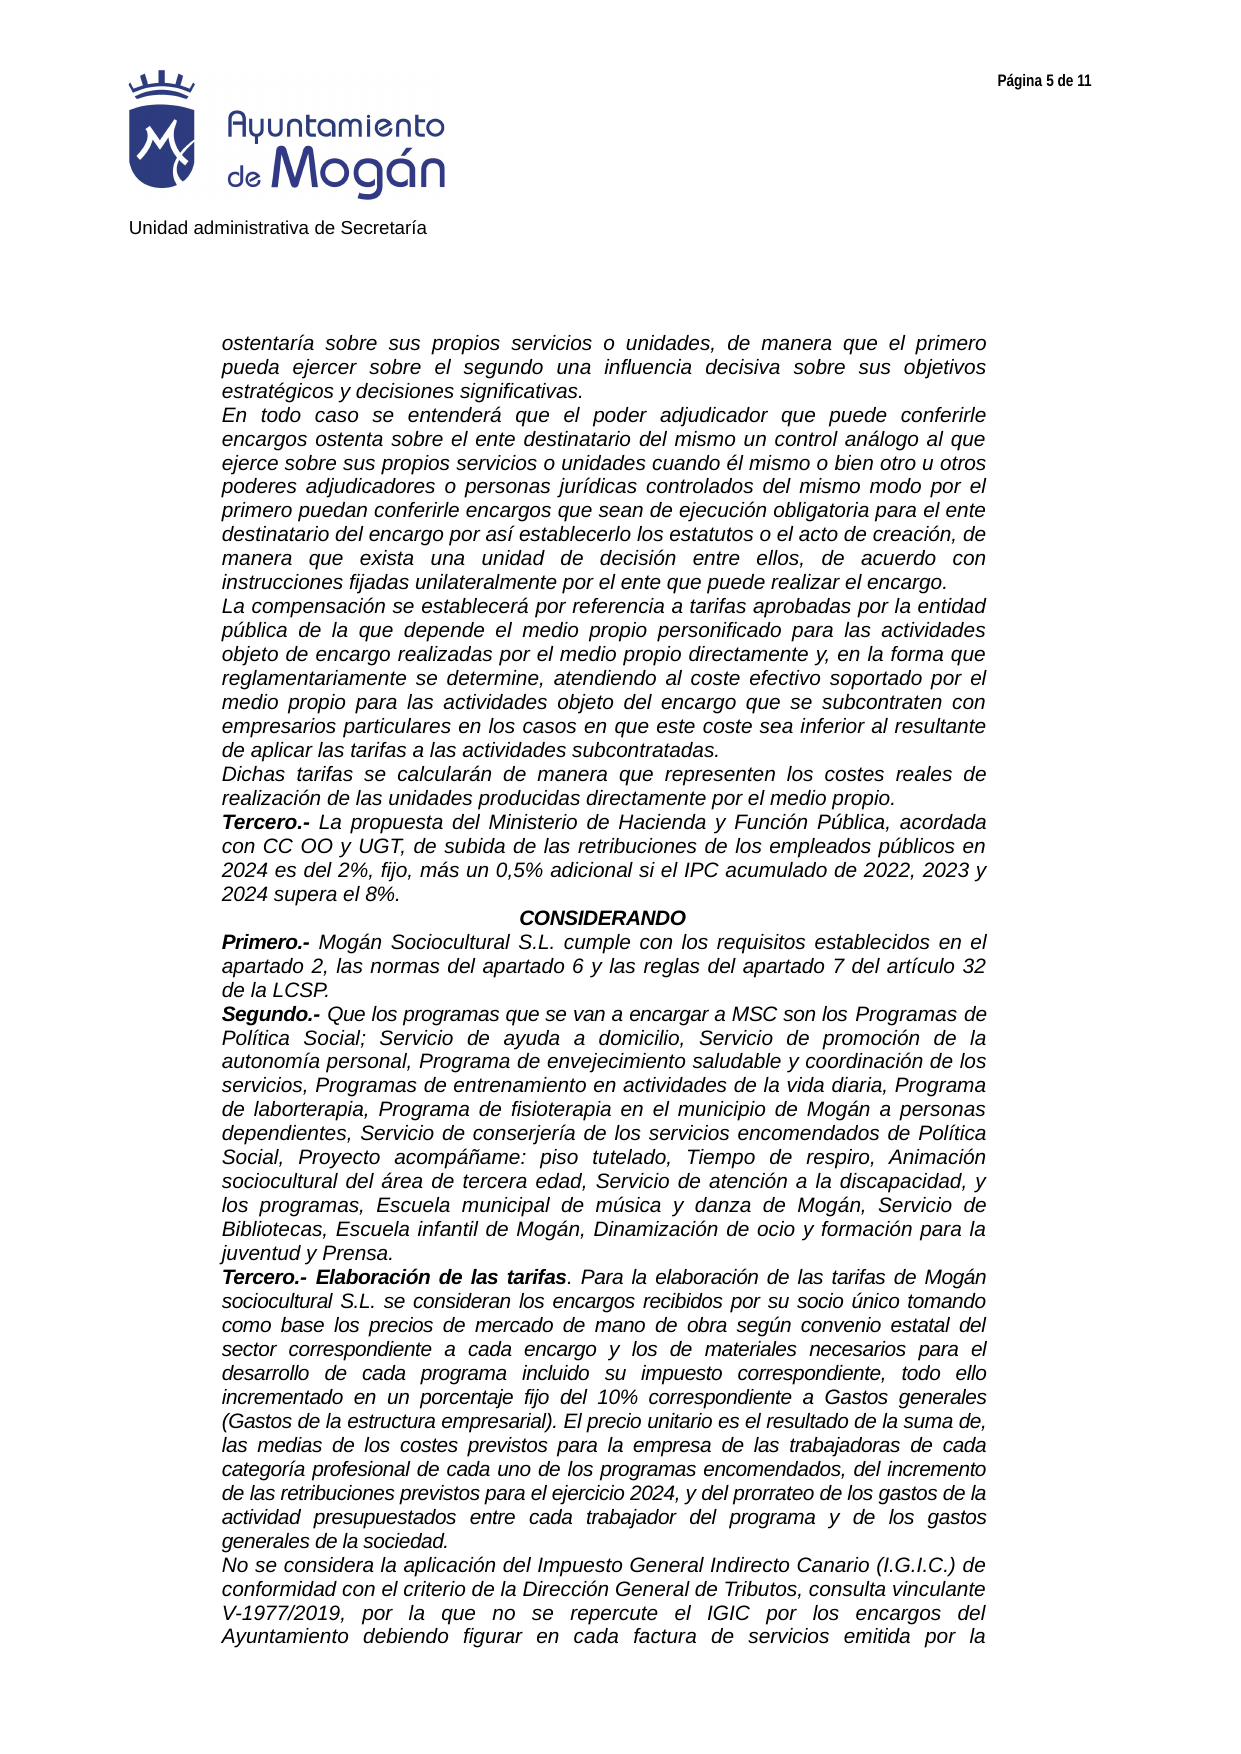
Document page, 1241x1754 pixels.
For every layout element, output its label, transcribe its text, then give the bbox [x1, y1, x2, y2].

text Segundo.- Que los programas que se van a encargar a MSC son los Programas de Política Social; Servicio de ayuda a domicilio, Servicio de promoción de la autonomía personal, Programa de envejecimiento saludable y coordinación de los servicios, Programas de entrenamiento en actividades de la vida diaria, Programa de laborterapia, Programa de fisioterapia en el municipio de Mogán a personas dependientes, Servicio de conserjería de los servicios encomendados de Política Social, Proyecto acompáñame: piso tutelado, Tiempo de respiro, Animación sociocultural del área de tercera edad, Servicio de atención a la discapacidad, y los programas, Escuela municipal de música y danza de Mogán, Servicio de Bibliotecas, Escuela infantil de Mogán, Dinamización de ocio y formación para la juventud y Prensa. [222, 1001, 989, 1265]
text La compensación se establecerá por referencia a tarifas aprobadas por la entidad pública de la que depende el medio propio personificado para las actividades objeto de encargo realizadas por el medio propio directamente y, en la forma que reglamentariamente se determine, atendiendo al coste efectivo soportado por el medio propio para las actividades objeto del encargo que se subcontraten con empresarios particulares en los casos en que este coste sea inferior al resultante de aplicar las tarifas a las actividades subcontratadas. [222, 594, 989, 762]
picture [128, 70, 445, 206]
text No se considera la aplicación del Impuesto General Indirecto Canario (I.G.I.C.) de conformidad con el criterio de la Dirección General de Tributos, consulta vinculante V-1977/2019, por la que no se repercute el IGIC por los encargos del Ayuntamiento debiendo figurar en cada factura de servicios emitida por la [222, 1552, 989, 1648]
text ostentaría sobre sus propios servicios o unidades, de manera que el primero pueda ejercer sobre el segundo una influencia decisiva sobre sus objetivos estratégicos y decisiones significativas. [222, 331, 989, 402]
text Primero.- Mogán Sociocultural S.L. cumple con los requisitos establecidos en el apartado 2, las normas del apartado 6 y las reglas del apartado 7 del artículo 32 de la LCSP. [222, 929, 989, 1001]
text Tercero.- La propuesta del Ministerio de Hacienda y Función Pública, acordada con CC OO y UGT, de subida de las retribuciones de los empleados públicos en 2024 es del 2%, fijo, más un 0,5% adicional si el IPC acumulado de 2022, 2023 y 2024 supera el 8%. [222, 810, 989, 906]
text Tercero.- Elaboración de las tarifas. Para la elaboración de las tarifas de Mogán sociocultural S.L. se consideran los encargos recibidos por su socio único tomando como base los precios de mercado de mano de obra según convenio estatal del sector correspondiente a cada encargo y los de materiales necesarios para el desarrollo de cada programa incluido su impuesto correspondiente, todo ello incrementado en un porcentaje fijo del 10% correspondiente a Gastos generales (Gastos de la estructura empresarial). El precio unitario es el resultado de la suma de, las medias de los costes previstos para la empresa de las trabajadoras de cada categoría profesional de cada uno de los programas encomendados, del incremento de las retribuciones previstos para el ejercicio 2024, y del prorrateo de los gastos de la actividad presupuestados entre cada trabajador del programa y de los gastos generales de la sociedad. [222, 1265, 989, 1552]
text Dichas tarifas se calcularán de manera que representen los costes reales de realización de las unidades producidas directamente por el medio propio. [222, 762, 989, 810]
text En todo caso se entenderá que el poder adjudicador que puede conferirle encargos ostenta sobre el ente destinatario del mismo un control análogo al que ejerce sobre sus propios servicios o unidades cuando él mismo o bien otro u otros poderes adjudicadores o personas jurídicas controlados del mismo modo por el primero puedan conferirle encargos que sean de ejecución obligatoria para el ente destinatario del encargo por así establecerlo los estatutos o el acto de creación, de manera que exista una unidad de decisión entre ellos, de acuerdo con instrucciones fijadas unilateralmente por el ente que puede realizar el encargo. [222, 402, 989, 594]
text CONSIDERANDO [222, 906, 989, 929]
